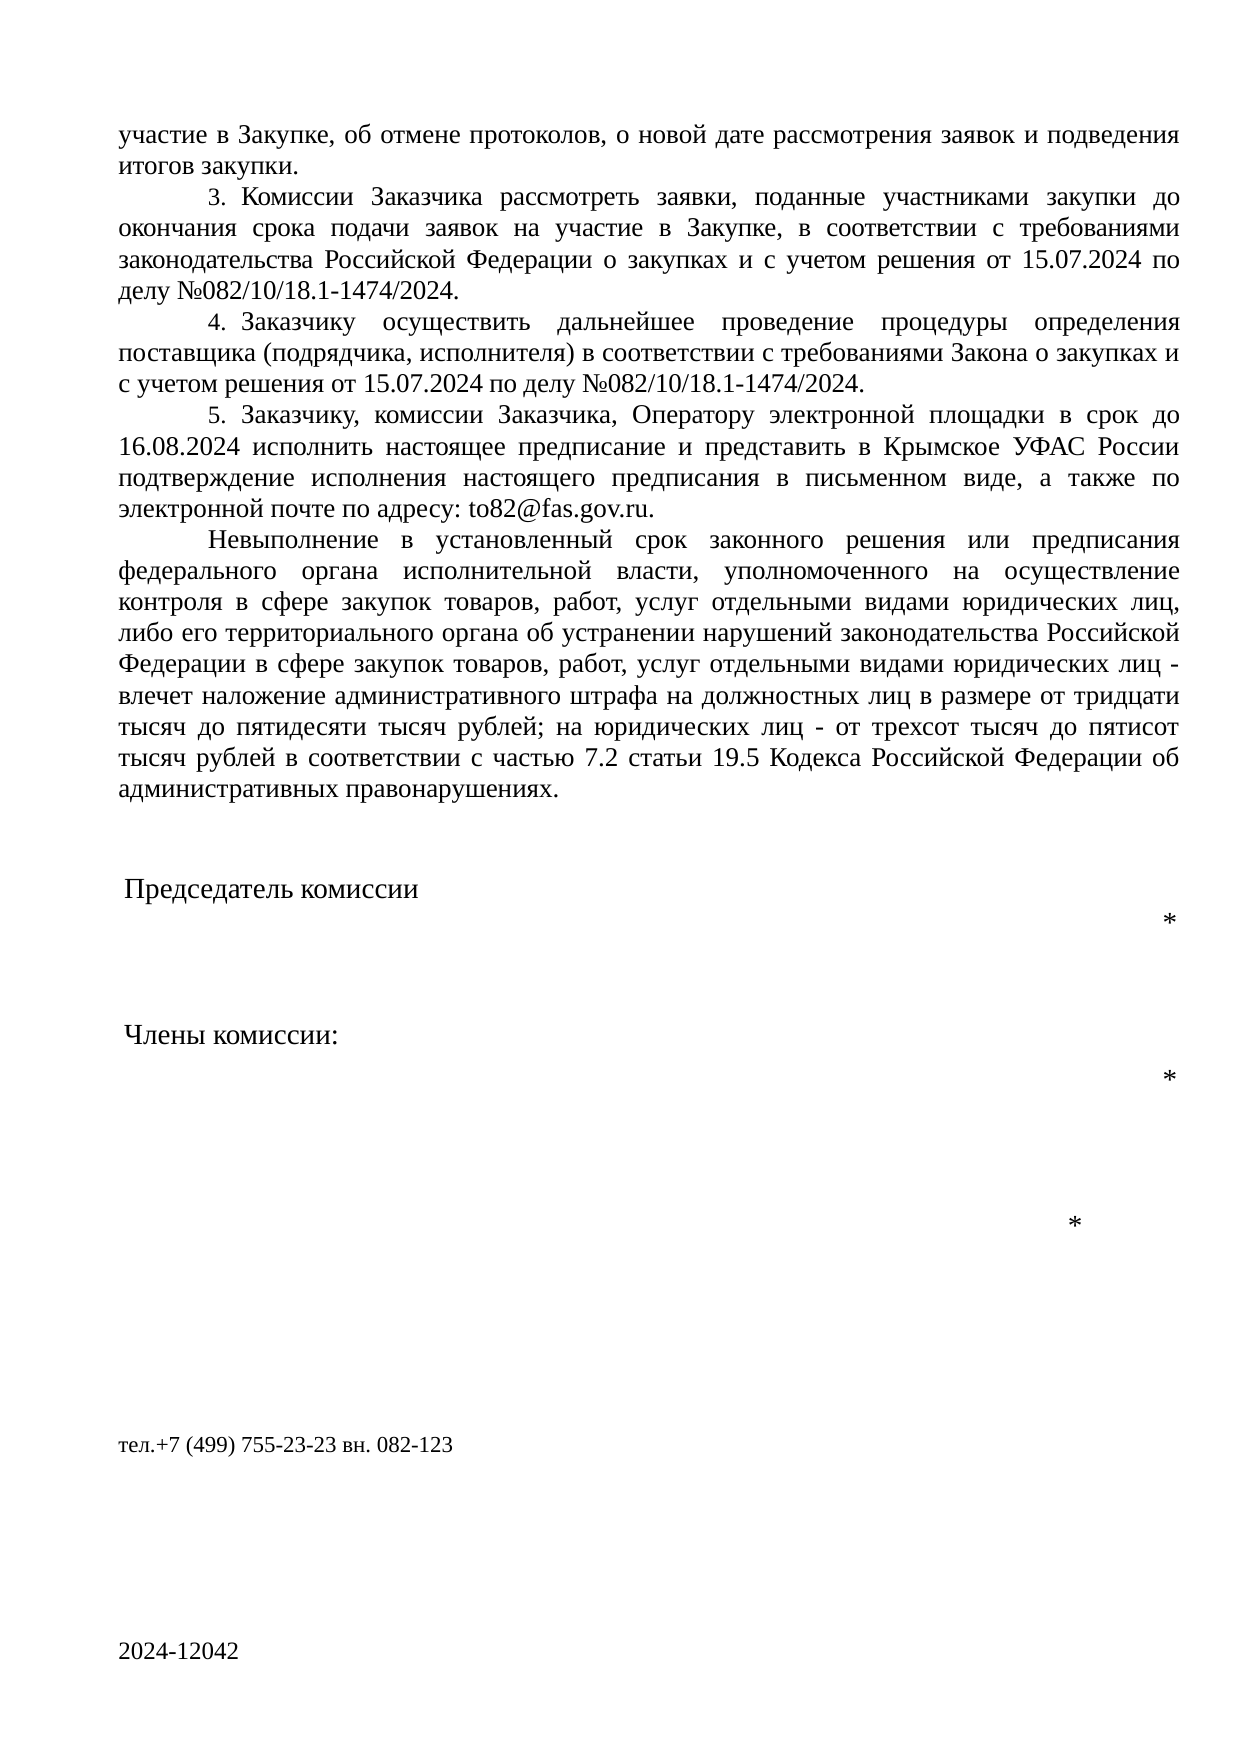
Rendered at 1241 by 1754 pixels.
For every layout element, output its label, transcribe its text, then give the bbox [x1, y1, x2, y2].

table_cell [449, 1056, 785, 1202]
table_cell Члены комиссии: [118, 1011, 449, 1056]
list участие в Закупке, об отмене протоколов, о новой дате рассмотрения заявок и подведения итогов закупки. [118, 118, 1181, 180]
table_cell [118, 1202, 449, 1347]
table_header Председатель комиссии [118, 866, 449, 1011]
table_cell [449, 1202, 785, 1347]
text Невыполнение в установленный срок законного решения или предписания федерального органа исполнительной власти, уполномоченного на осуществление контроля в сфере закупок товаров, работ, услуг отдельными видами юридических лиц, либо его территориального органа об устранении нарушений законодательства Российской Федерации в сфере закупок товаров, работ, услуг отдельными видами юридических лиц - влечет наложение административного штрафа на должностных лиц в размере от тридцати тысяч до пятидесяти тысяч рублей; на юридических лиц - от трехсот тысяч до пятисот тысяч рублей в соответствии с частью 7.2 статьи 19.5 Кодекса Российской Федерации об административных правонарушениях. [118, 523, 1181, 803]
table_cell * [785, 1202, 1182, 1347]
table_cell * [785, 1056, 1182, 1202]
list Заказчику, комиссии Заказчика, Оператору электронной площадки в срок до 16.08.2024 исполнить настоящее предписание и представить в Крымское УФАС России подтверждение исполнения настоящего предписания в письменном виде, а также по электронной почте по адресу: to82@fas.gov.ru. [118, 398, 1181, 523]
table_cell [449, 1011, 785, 1056]
table_header * [785, 866, 1182, 1011]
table_cell [118, 1056, 449, 1202]
list Заказчику осуществить дальнейшее проведение процедуры определения поставщика (подрядчика, исполнителя) в соответствии с требованиями Закона о закупках и с учетом решения от 15.07.2024 по делу №082/10/18.1-1474/2024. [118, 305, 1181, 398]
table_cell [785, 1011, 1182, 1056]
text тел.+7 (499) 755-23-23 вн. 082-123 [118, 1431, 1181, 1458]
table_header [449, 866, 785, 1011]
list Комиссии Заказчика рассмотреть заявки, поданные участниками закупки до окончания срока подачи заявок на участие в Закупке, в соответствии с требованиями законодательства Российской Федерации о закупках и с учетом решения от 15.07.2024 по делу №082/10/18.1-1474/2024. [118, 180, 1181, 305]
